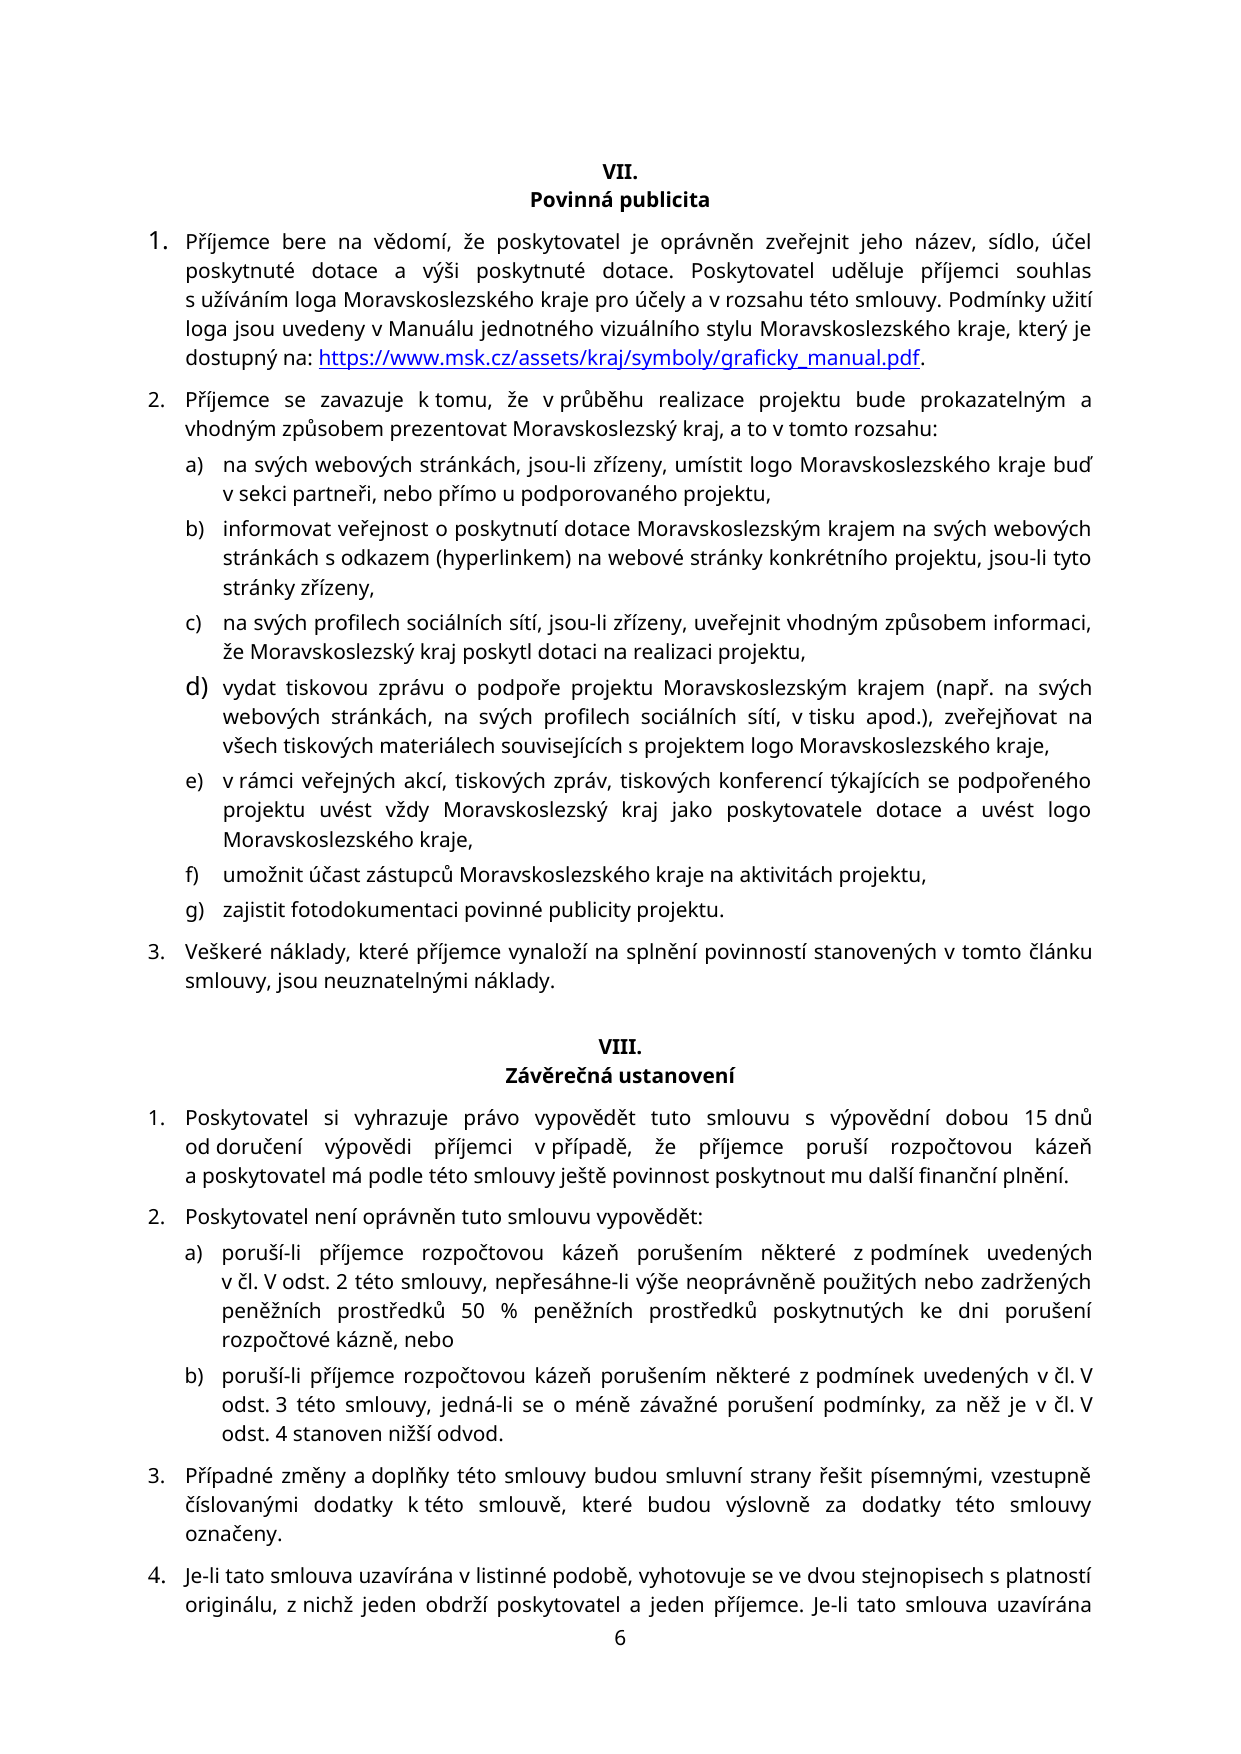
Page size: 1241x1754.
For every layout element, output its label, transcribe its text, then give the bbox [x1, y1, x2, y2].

text VII. [148, 156, 1093, 185]
list Případné změny a doplňky této smlouvy budou smluvní strany řešit písemnými, vzestupně číslovanými dodatky k této smlouvě, které budou výslovně za dodatky této smlouvy označeny. [148, 1460, 1093, 1547]
list poruší-li příjemce rozpočtovou kázeň porušením některé z podmínek uvedených v čl. V odst. 3 této smlouvy, jedná-li se o méně závažné porušení podmínky, za něž je v čl. V odst. 4 stanoven nižší odvod. [184, 1360, 1093, 1447]
list Příjemce bere na vědomí, že poskytovatel je oprávněn zveřejnit jeho název, sídlo, účel poskytnuté dotace a výši poskytnuté dotace. Poskytovatel uděluje příjemci souhlas s užíváním loga Moravskoslezského kraje pro účely a v rozsahu této smlouvy. Podmínky užití loga jsou uvedeny v Manuálu jednotného vizuálního stylu Moravskoslezského kraje, který je dostupný na: https://www.msk.cz/assets/kraj/symboly/graficky_manual.pdf. [148, 226, 1093, 372]
list zajistit fotodokumentaci povinné publicity projektu. [185, 894, 1093, 924]
list Poskytovatel není oprávněn tuto smlouvu vypovědět: [148, 1202, 1093, 1231]
list v rámci veřejných akcí, tiskových zpráv, tiskových konferencí týkajících se podpořeného projektu uvést vždy Moravskoslezský kraj jako poskytovatele dotace a uvést logo Moravskoslezského kraje, [185, 765, 1093, 853]
list na svých profilech sociálních sítí, jsou-li zřízeny, uveřejnit vhodným způsobem informaci, že Moravskoslezský kraj poskytl dotaci na realizaci projektu, [185, 607, 1093, 665]
list poruší-li příjemce rozpočtovou kázeň porušením některé z podmínek uvedených v čl. V odst. 2 této smlouvy, nepřesáhne-li výše neoprávněně použitých nebo zadržených peněžních prostředků 50 % peněžních prostředků poskytnutých ke dni porušení rozpočtové kázně, nebo [184, 1237, 1093, 1353]
list Veškeré náklady, které příjemce vynaloží na splnění povinností stanovených v tomto článku smlouvy, jsou neuznatelnými náklady. [148, 936, 1093, 994]
text Povinná publicita [148, 185, 1093, 213]
list informovat veřejnost o poskytnutí dotace Moravskoslezským krajem na svých webových stránkách s odkazem (hyperlinkem) na webové stránky konkrétního projektu, jsou-li tyto stránky zřízeny, [185, 513, 1093, 601]
list umožnit účast zástupců Moravskoslezského kraje na aktivitách projektu, [185, 859, 1093, 888]
list na svých webových stránkách, jsou-li zřízeny, umístit logo Moravskoslezského kraje buď v sekci partneři, nebo přímo u podporovaného projektu, [185, 449, 1093, 507]
list vydat tiskovou zprávu o podpoře projektu Moravskoslezským krajem (např. na svých webových stránkách, na svých profilech sociálních sítí, v tisku apod.), zveřejňovat na všech tiskových materiálech souvisejících s projektem logo Moravskoslezského kraje, [185, 672, 1093, 759]
text VIII. [148, 1032, 1093, 1061]
text Závěrečná ustanovení [148, 1061, 1093, 1090]
list Příjemce se zavazuje k tomu, že v průběhu realizace projektu bude prokazatelným a vhodným způsobem prezentovat Moravskoslezský kraj, a to v tomto rozsahu: [148, 384, 1093, 442]
list Poskytovatel si vyhrazuje právo vypovědět tuto smlouvu s výpovědní dobou 15 dnů od doručení výpovědi příjemci v případě, že příjemce poruší rozpočtovou kázeň a poskytovatel má podle této smlouvy ještě povinnost poskytnout mu další finanční plnění. [148, 1102, 1093, 1190]
list Je-li tato smlouva uzavírána v listinné podobě, vyhotovuje se ve dvou stejnopisech s platností originálu, z nichž jeden obdrží poskytovatel a jeden příjemce. Je-li tato smlouva uzavírána [148, 1560, 1093, 1618]
